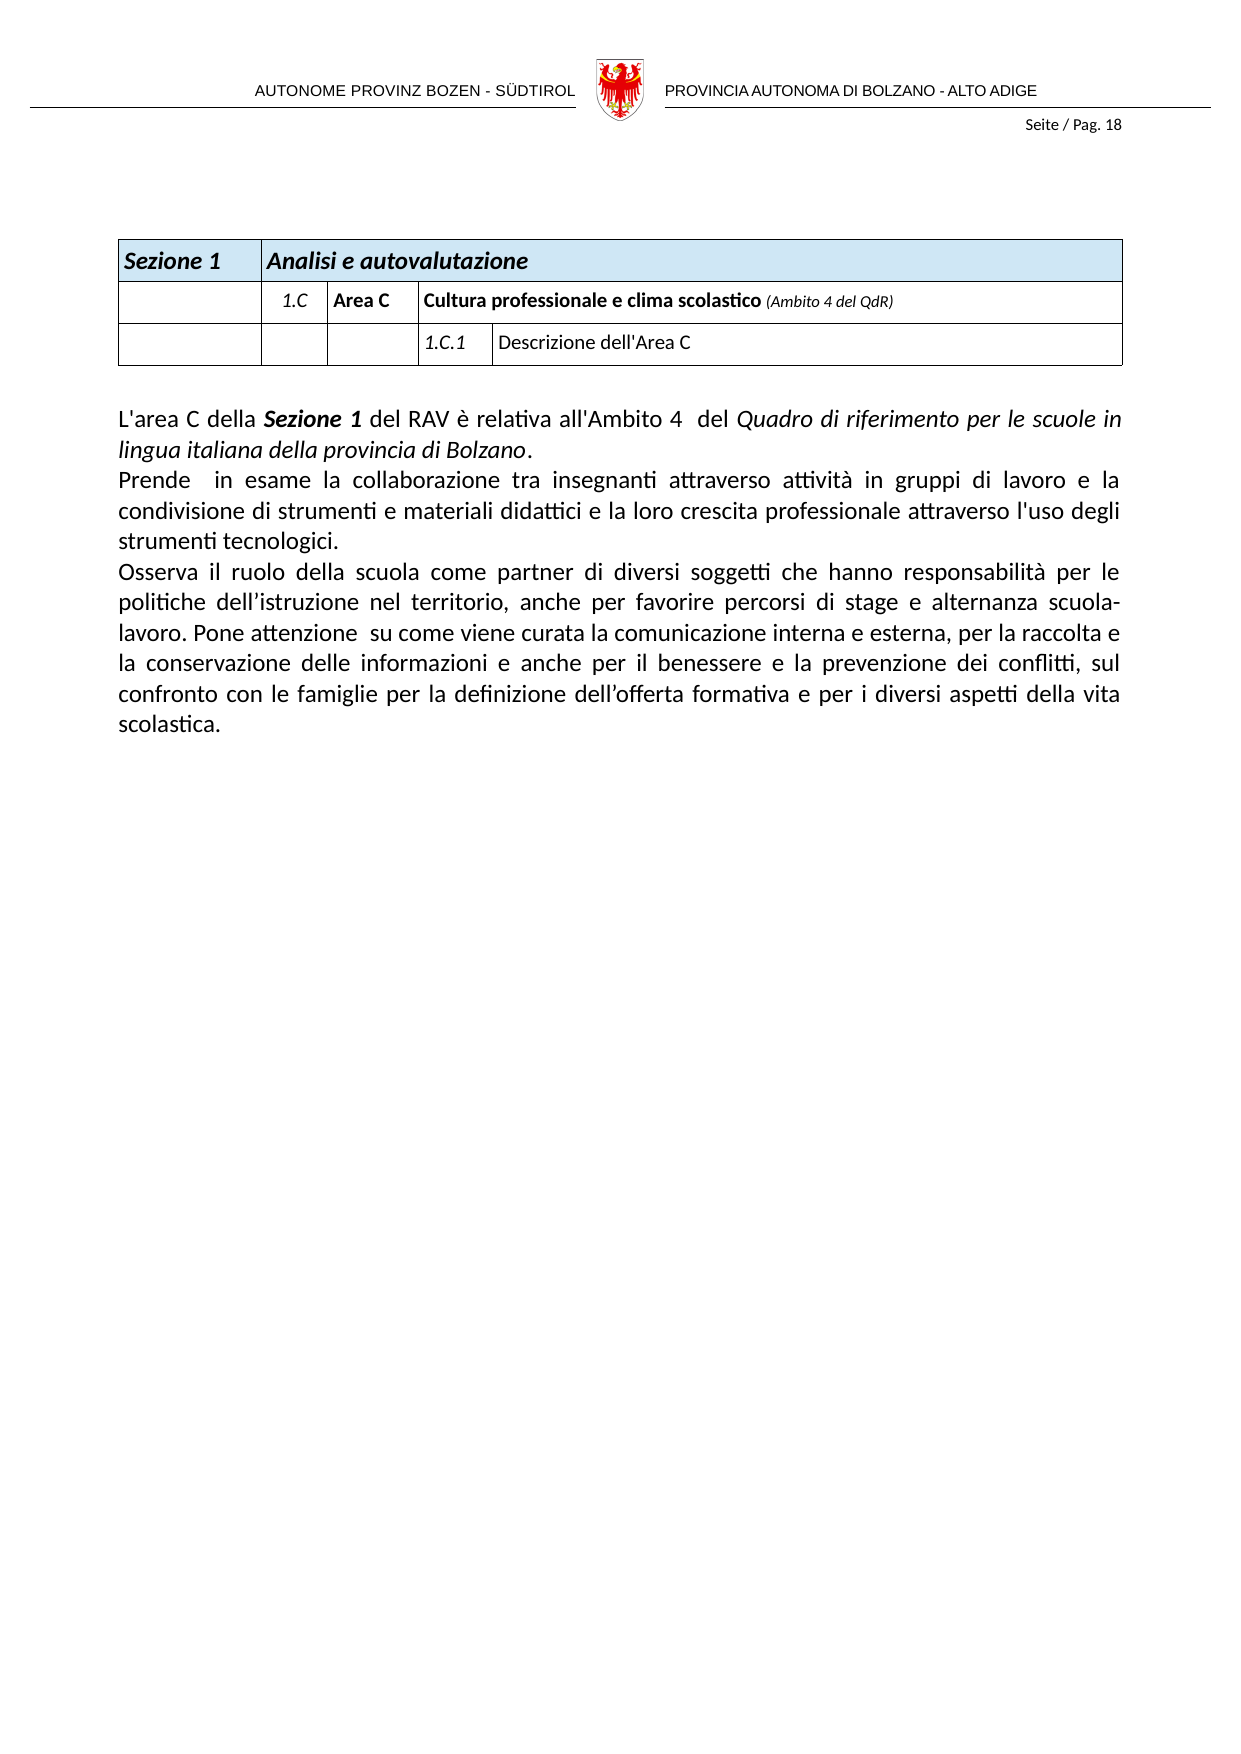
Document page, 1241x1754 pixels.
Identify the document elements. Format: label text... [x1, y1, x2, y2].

text L'area C della Sezione 1 del RAV è relativa all'Ambito 4 del Quadro di riferimento per le scuole in lingua italiana della provincia di Bolzano. [118, 403, 1122, 464]
table_cell [328, 324, 418, 365]
table_cell Cultura professionale e clima scolastico (Ambito 4 del QdR) [419, 282, 1122, 323]
table_cell [119, 324, 261, 365]
picture [596, 59, 644, 121]
table_cell 1.C [262, 282, 327, 323]
text Osserva il ruolo della scuola come partner di diversi soggetti che hanno responsabilità per le politiche dell’istruzione nel territorio, anche per favorire percorsi di stage e alternanza scuola-lavoro. Pone attenzione su come viene curata la comunicazione interna e esterna, per la raccolta e la conservazione delle informazioni e anche per il benessere e la prevenzione dei conflitti, sul confronto con le famiglie per la definizione dell’offerta formativa e per i diversi aspetti della vita scolastica. [118, 556, 1122, 739]
table_cell Area C [328, 282, 418, 323]
table_cell [119, 282, 261, 323]
table_header Analisi e autovalutazione [262, 240, 1122, 281]
table_cell Descrizione dell'Area C [493, 324, 1122, 365]
table_cell 1.C.1 [419, 324, 492, 365]
text Prende in esame la collaborazione tra insegnanti attraverso attività in gruppi di lavoro e la condivisione di strumenti e materiali didattici e la loro crescita professionale attraverso l'uso degli strumenti tecnologici. [118, 464, 1122, 556]
table_header Sezione 1 [119, 240, 261, 281]
table_cell [262, 324, 327, 365]
